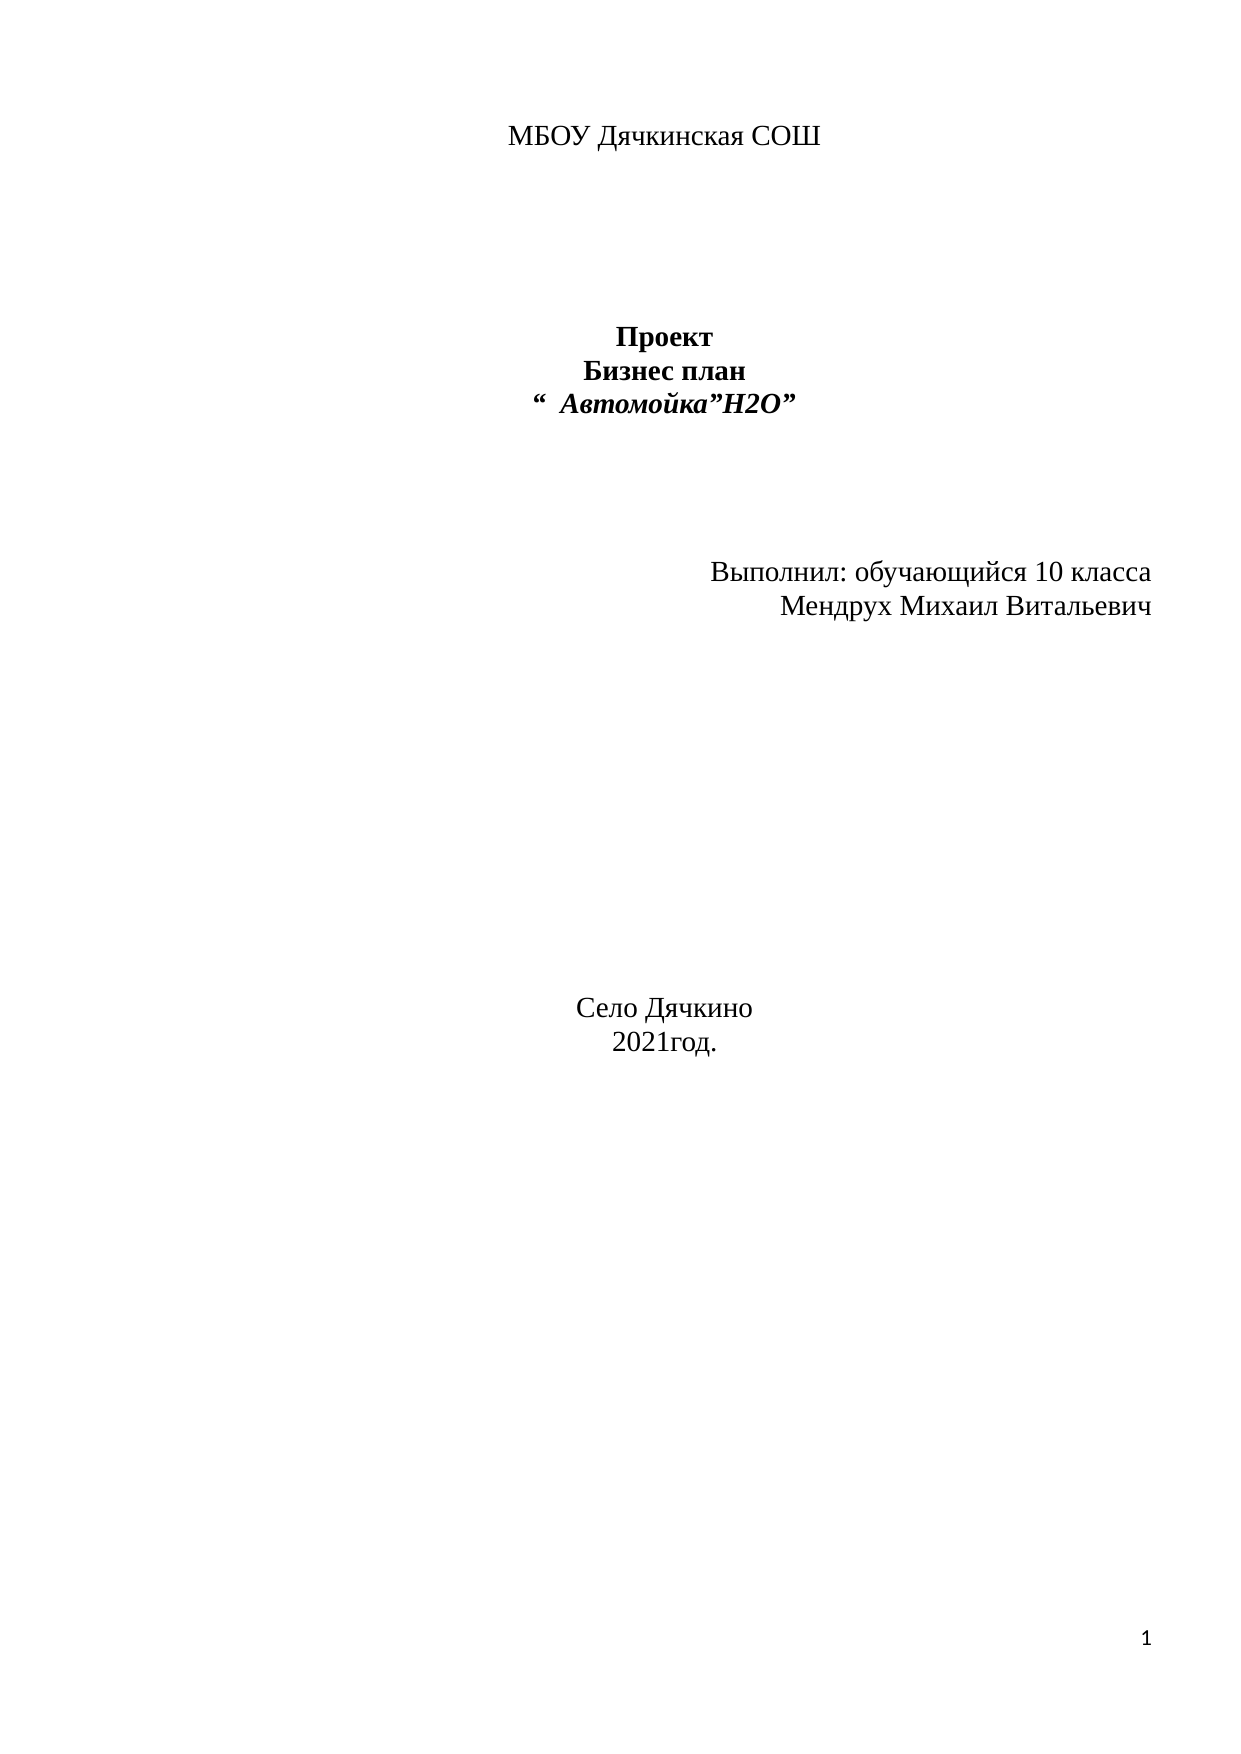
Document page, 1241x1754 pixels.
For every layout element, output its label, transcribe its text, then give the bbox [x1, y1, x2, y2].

text Село Дячкино [177, 990, 1152, 1024]
text 2021год. [177, 1024, 1152, 1057]
text Выполнил: обучающийся 10 класса [177, 554, 1152, 588]
text Бизнес план [177, 353, 1152, 386]
text Мендрух Михаил Витальевич [177, 588, 1152, 621]
text Проект [177, 319, 1152, 353]
text “ Автомойка”H2O” [177, 386, 1152, 420]
text МБОУ Дячкинская СОШ [177, 118, 1152, 152]
